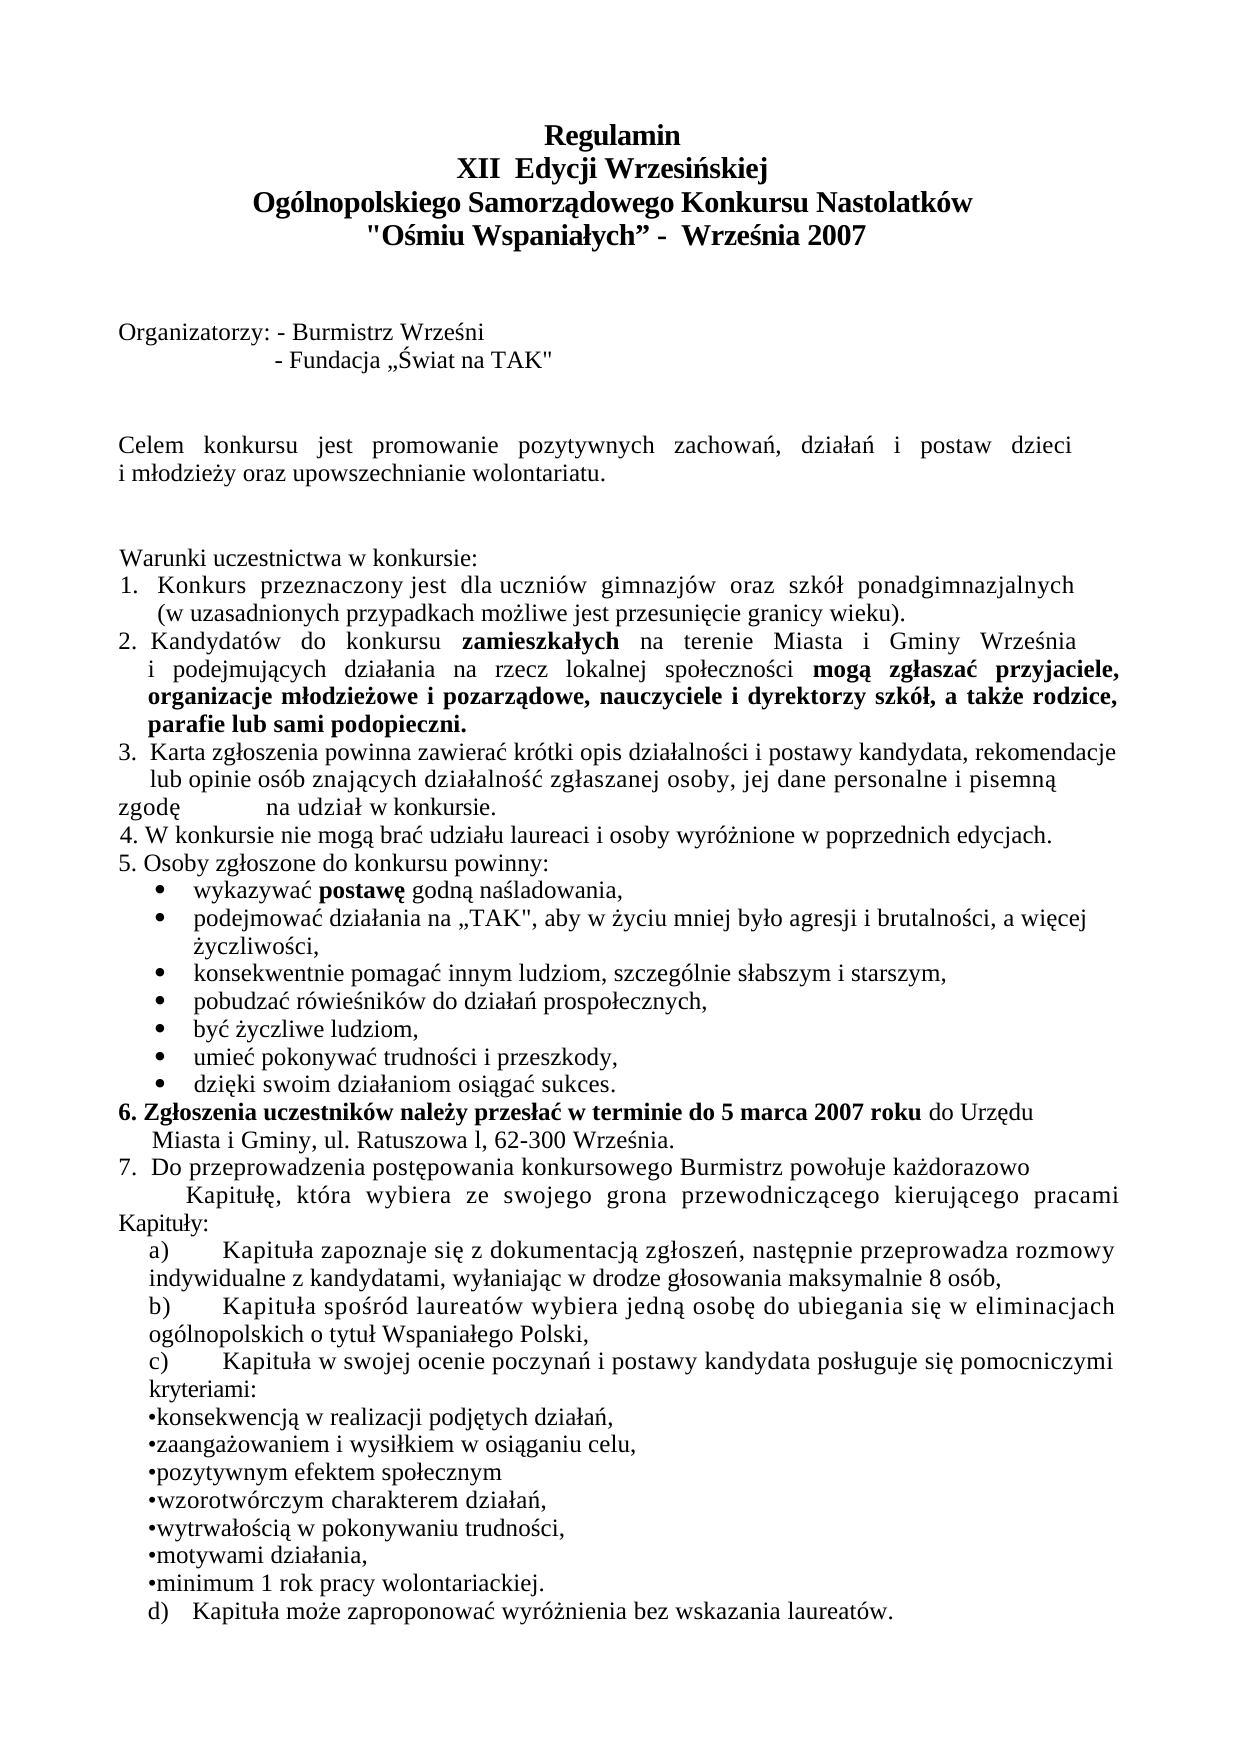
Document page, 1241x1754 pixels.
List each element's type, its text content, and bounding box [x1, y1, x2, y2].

text 6. Zgłoszenia uczestników należy przesłać w terminie do 5 marca 2007 roku do Urzędu [118, 1098, 1120, 1126]
list wykazywać postawę godną naśladowania, [156, 876, 1122, 904]
list minimum 1 rok pracy wolontariackiej. [118, 1569, 1122, 1597]
text 5. Osoby zgłoszone do konkursu powinny: [118, 849, 1122, 876]
text Ogólnopolskiego Samorządowego Konkursu Nastolatków [118, 185, 1114, 218]
text b) Kapituła spośród laureatów wybiera jedną osobę do ubiegania się w eliminacjach ogólnopolskich o tytuł Wspaniałego Polski, [149, 1292, 1122, 1347]
text Organizatorzy: - Burmistrz Wrześni [118, 318, 1122, 346]
list motywami działania, [118, 1541, 1122, 1569]
text Regulamin [118, 118, 1114, 152]
list dzięki swoim działaniom osiągać sukces. [156, 1070, 1122, 1098]
list Kapituła może zaproponować wyróżnienia bez wskazania laureatów. [148, 1597, 1122, 1624]
list zaangażowaniem i wysiłkiem w osiąganiu celu, [118, 1431, 1122, 1458]
text a) Kapituła zapoznaje się z dokumentacją zgłoszeń, następnie przeprowadza rozmowy indywidualne z kandydatami, wyłaniając w drodze głosowania maksymalnie 8 osób, [149, 1237, 1122, 1292]
text 4. W konkursie nie mogą brać udziału laureaci i osoby wyróżnione w poprzednich edycjach. [119, 821, 1122, 849]
text c) Kapituła w swojej ocenie poczynań i postawy kandydata posługuje się pomocniczymi kryteriami: [149, 1347, 1122, 1403]
list wzorotwórczym charakterem działań, [118, 1486, 1122, 1514]
text - Fundacja „Świat na TAK" [268, 347, 1122, 374]
text Miasta i Gminy, ul. Ratuszowa l, 62-300 Września. [118, 1126, 1120, 1153]
list umieć pokonywać trudności i przeszkody, [156, 1043, 1122, 1070]
list pobudzać rówieśników do działań prospołecznych, [156, 987, 1122, 1015]
text lub opinie osób znających działalność zgłaszanej osoby, jej dane personalne i pisemną zgodę na udział w konkursie. [118, 766, 1122, 821]
text 2. Kandydatów do konkursu zamieszkałych na terenie Miasta i Gminy Września [118, 627, 1119, 655]
list Konkurs przeznaczony jest dla uczniów gimnazjów oraz szkół ponadgimnazjalnych (w uzasadnionych przypadkach możliwe jest przesunięcie granicy wieku). [119, 572, 1122, 627]
list być życzliwe ludziom, [156, 1015, 1122, 1043]
list konsekwentnie pomagać innym ludziom, szczególnie słabszym i starszym, [156, 959, 1122, 987]
text Celem konkursu jest promowanie pozytywnych zachowań, działań i postaw dzieci i młodzieży oraz upowszechnianie wolontariatu. [118, 431, 1122, 487]
text Warunki uczestnictwa w konkursie: [119, 544, 1122, 572]
text XII Edycji Wrzesińskiej [118, 152, 1114, 185]
text "Ośmiu Wspaniałych” - Września 2007 [118, 218, 1113, 252]
text i podejmujących działania na rzecz lokalnej społeczności mogą zgłaszać przyjaciele, organizacje młodzieżowe i pozarządowe, nauczyciele i dyrektorzy szkół, a także rodzice, parafie lub sami podopieczni. [148, 655, 1119, 738]
list wytrwałością w pokonywaniu trudności, [118, 1514, 1122, 1541]
text 7. Do przeprowadzenia postępowania konkursowego Burmistrz powołuje każdorazowo [118, 1153, 1121, 1181]
list pozytywnym efektem społecznym [118, 1458, 1122, 1486]
text Kapitułę, która wybiera ze swojego grona przewodniczącego kierującego pracami Kapituły: [118, 1181, 1121, 1237]
text 3. Karta zgłoszenia powinna zawierać krótki opis działalności i postawy kandydata, rekomendacje [118, 738, 1122, 766]
list konsekwencją w realizacji podjętych działań, [118, 1403, 1122, 1431]
list podejmować działania na „TAK", aby w życiu mniej było agresji i brutalności, a więcej życzliwości, [156, 904, 1122, 959]
